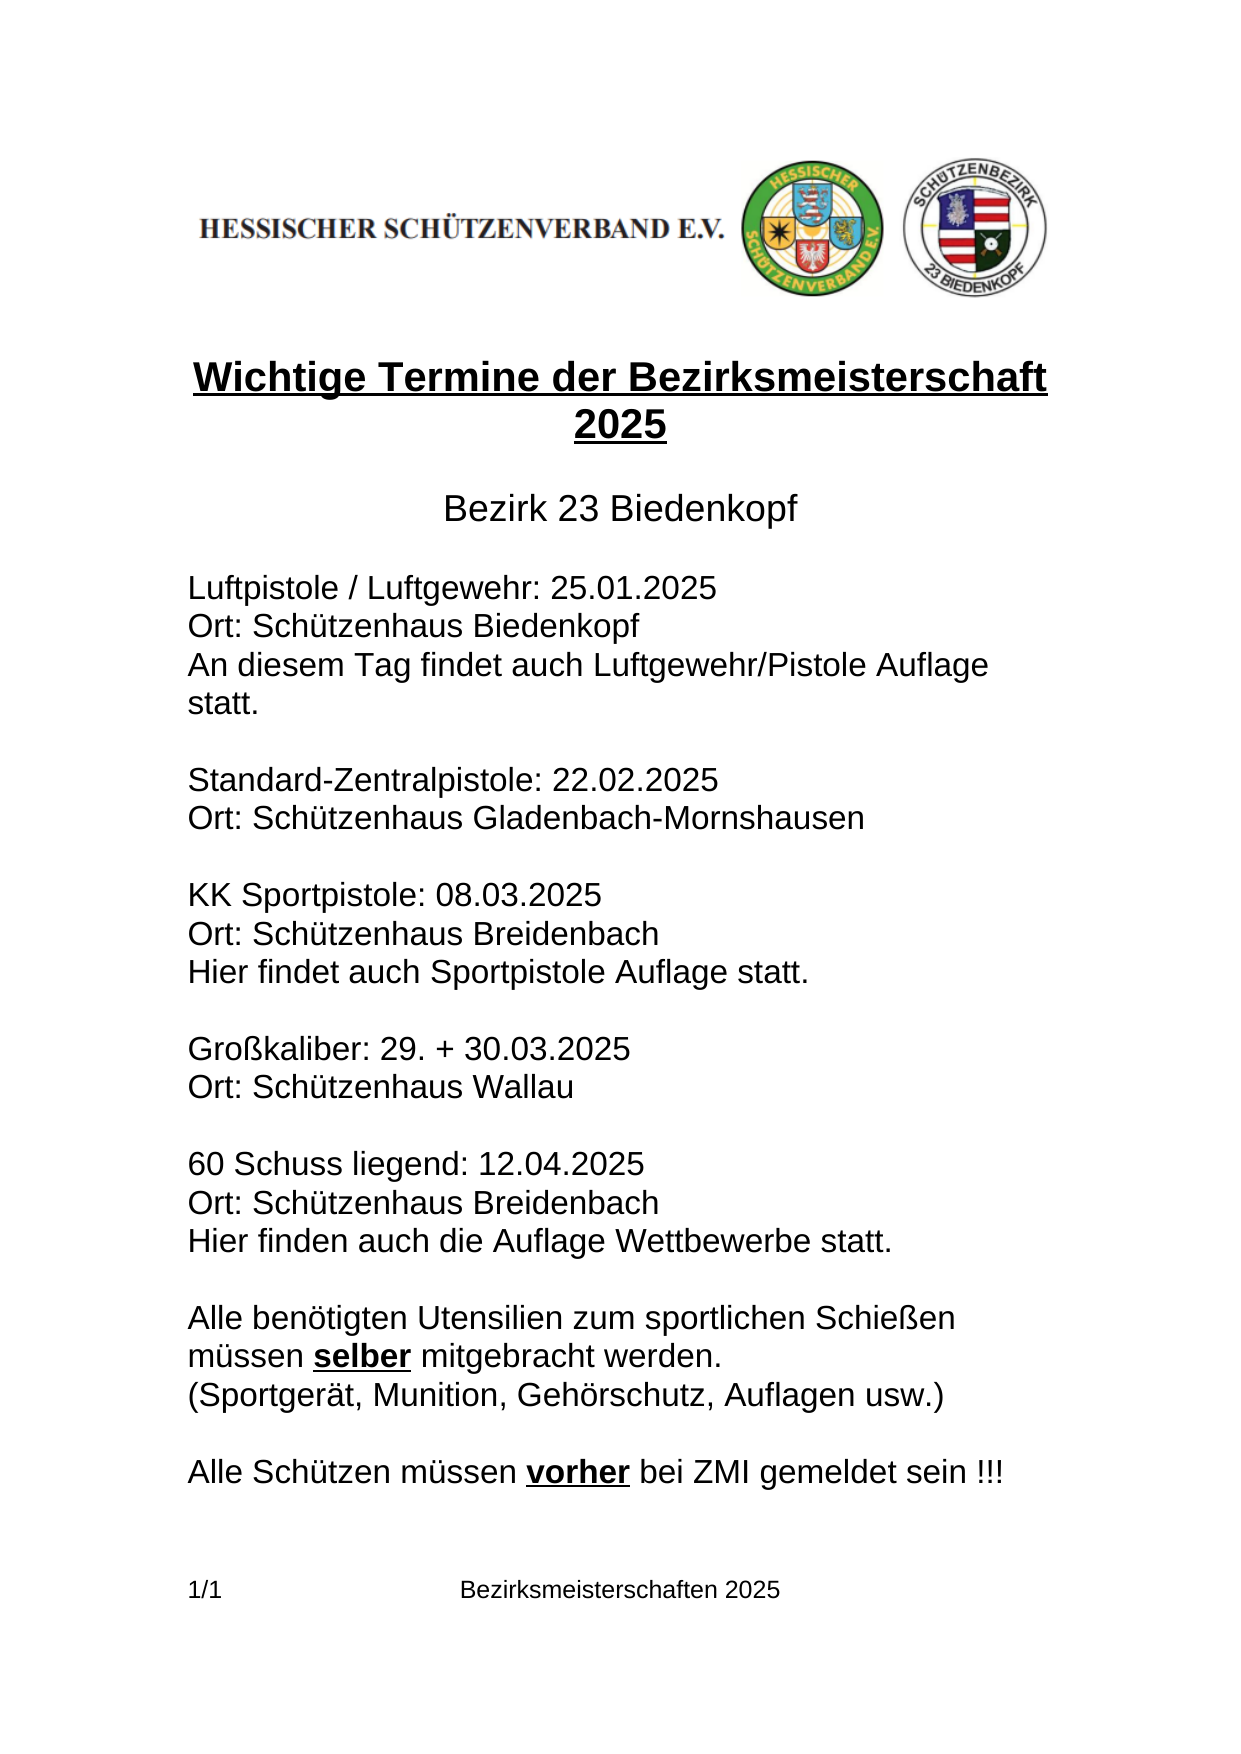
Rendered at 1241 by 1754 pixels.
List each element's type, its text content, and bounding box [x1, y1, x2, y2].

text 60 Schuss liegend: 12.04.2025 [187, 1144, 1053, 1183]
text Ort: Schützenhaus Wallau [187, 1067, 1053, 1106]
picture [187, 150, 1053, 307]
text Bezirk 23 Biedenkopf [187, 486, 1053, 529]
text Wichtige Termine der Bezirksmeisterschaft 2025 [187, 352, 1053, 448]
text (Sportgerät, Munition, Gehörschutz, Auflagen usw.) [187, 1375, 1053, 1413]
text Großkaliber: 29. + 30.03.2025 [187, 1029, 1053, 1067]
text Hier findet auch Sportpistole Auflage statt. [187, 952, 1053, 991]
text Alle benötigten Utensilien zum sportlichen Schießen müssen selber mitgebracht werden. [187, 1298, 1053, 1375]
text Ort: Schützenhaus Breidenbach [187, 1183, 1053, 1221]
text An diesem Tag findet auch Luftgewehr/Pistole Auflage statt. [187, 645, 1053, 722]
text Alle Schützen müssen vorher bei ZMI gemeldet sein !!! [187, 1452, 1053, 1490]
text Luftpistole / Luftgewehr: 25.01.2025 [187, 568, 1053, 606]
text Standard-Zentralpistole: 22.02.2025 [187, 760, 1053, 798]
text Ort: Schützenhaus Gladenbach-Mornshausen [187, 798, 1053, 837]
text Ort: Schützenhaus Breidenbach [187, 914, 1053, 952]
text Ort: Schützenhaus Biedenkopf [187, 606, 1053, 645]
text KK Sportpistole: 08.03.2025 [187, 875, 1053, 914]
text Hier finden auch die Auflage Wettbewerbe statt. [187, 1221, 1053, 1260]
